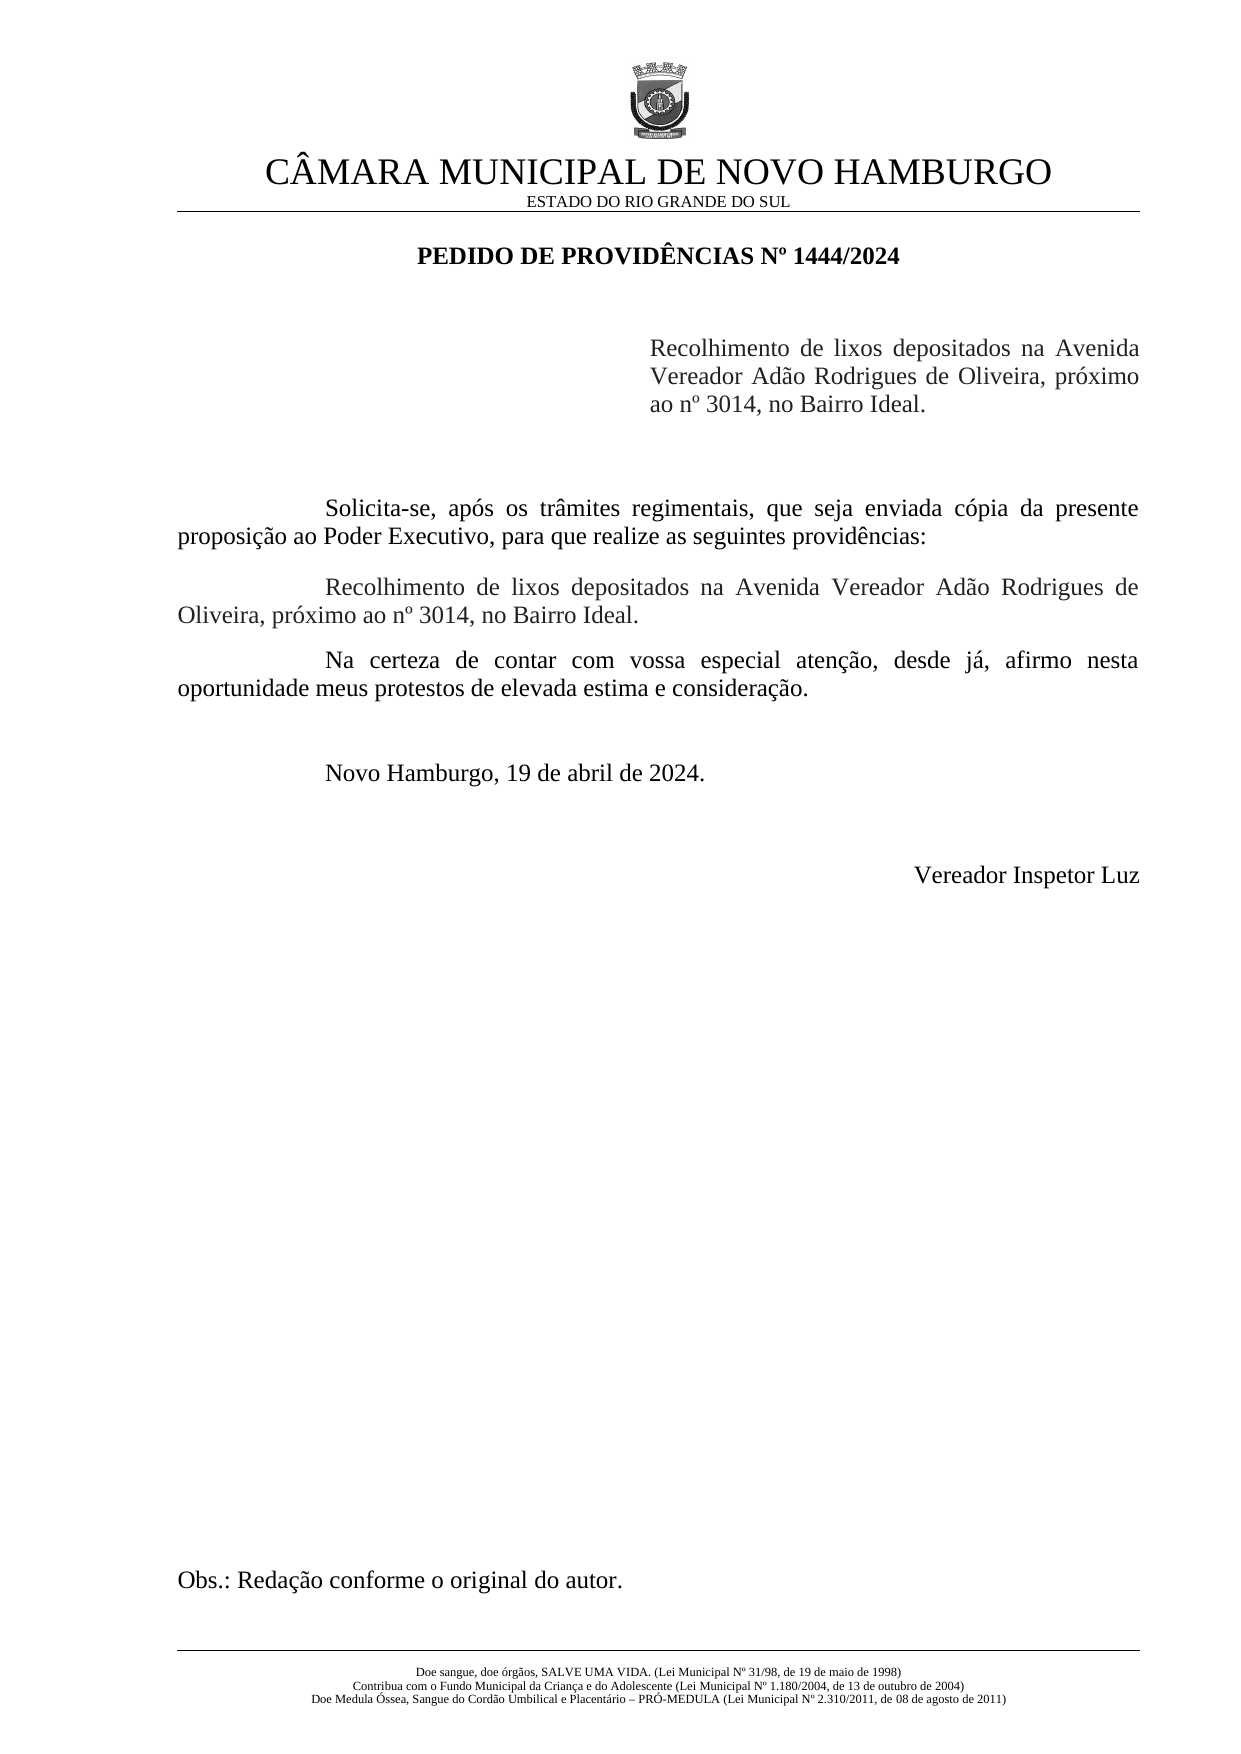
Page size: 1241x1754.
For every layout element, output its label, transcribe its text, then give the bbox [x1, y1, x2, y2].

text Recolhimento de lixos depositados na Avenida Vereador Adão Rodrigues de Oliveira, próximo ao nº 3014, no Bairro Ideal. [177, 573, 1140, 629]
text Solicita-se, após os trâmites regimentais, que seja enviada cópia da presente proposição ao Poder Executivo, para que realize as seguintes providências: [177, 494, 1140, 550]
text Novo Hamburgo, 19 de abril de 2024. [177, 759, 1140, 787]
text Obs.: Redação conforme o original do autor. [177, 1566, 1140, 1594]
text Recolhimento de lixos depositados na Avenida Vereador Adão Rodrigues de Oliveira, próximo ao nº 3014, no Bairro Ideal. [649, 334, 1140, 418]
text Na certeza de contar com vossa especial atenção, desde já, afirmo nesta oportunidade meus protestos de elevada estima e consideração. [177, 646, 1140, 702]
text PEDIDO DE PROVIDÊNCIAS Nº 1444/2024 [177, 242, 1140, 269]
text Vereador Inspetor Luz [177, 862, 1140, 889]
